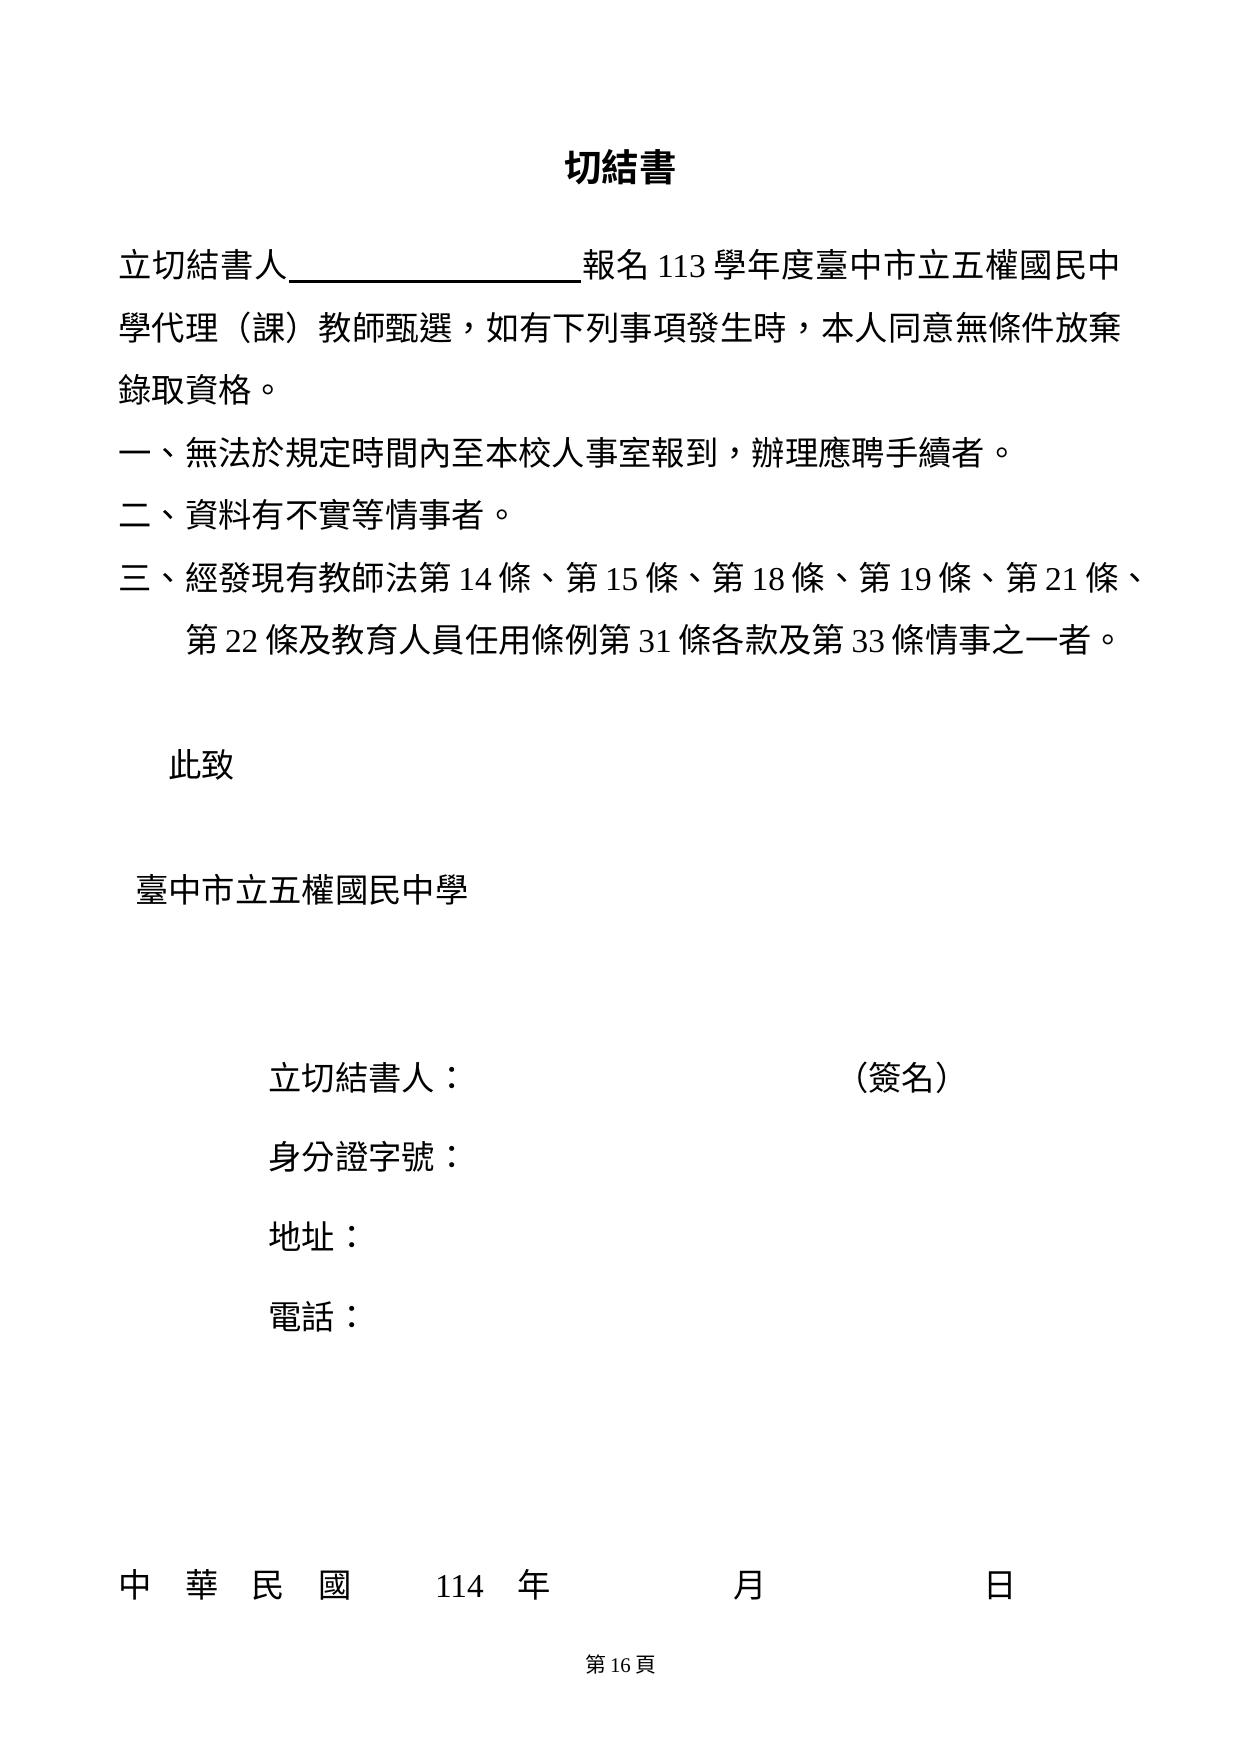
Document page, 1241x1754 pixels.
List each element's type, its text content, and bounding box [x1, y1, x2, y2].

text 身分證字號： [268, 1114, 1122, 1176]
text 立切結書人： （簽名） [268, 1034, 1122, 1096]
text 地址： [268, 1193, 1122, 1256]
text 切結書 [118, 124, 1122, 186]
text 中 華 民 國 114 年 月 日 [118, 1541, 1122, 1603]
text 電話： [268, 1273, 1122, 1336]
text 三、經發現有教師法第14條、第15條、第18條、第19條、第21條、第22條及教育人員任用條例第31條各款及第33條情事之一者。 [118, 534, 1122, 659]
text 臺中市立五權國民中學 [118, 846, 1122, 909]
text 二、資料有不實等情事者。 [118, 471, 1122, 534]
text 一、無法於規定時間內至本校人事室報到，辦理應聘手續者。 [118, 409, 1122, 471]
text 立切結書人 報名113學年度臺中市立五權國民中學代理（課）教師甄選，如有下列事項發生時，本人同意無條件放棄錄取資格。 [118, 221, 1122, 409]
text 此致 [118, 721, 1122, 784]
